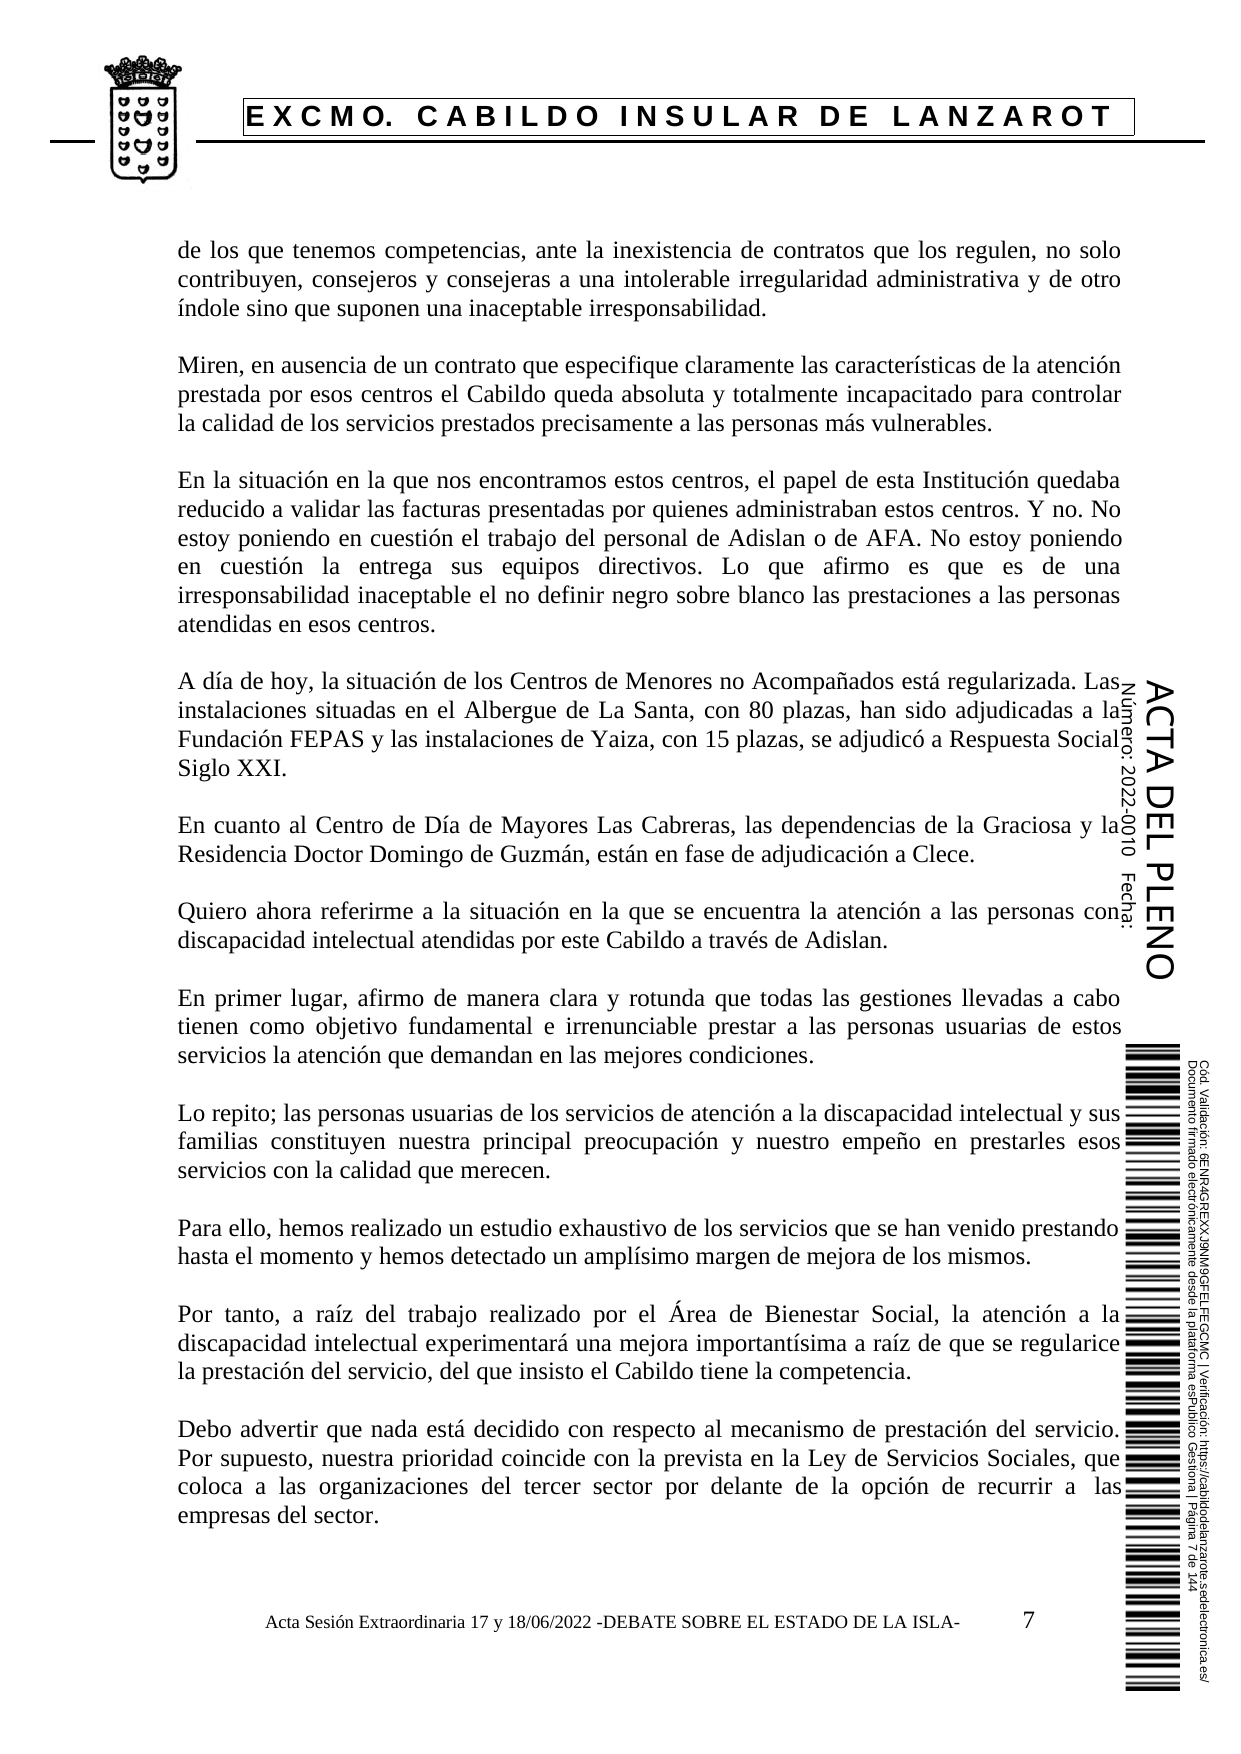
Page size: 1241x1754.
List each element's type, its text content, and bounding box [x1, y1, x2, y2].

text Para ello, hemos realizado un estudio exhaustivo de los servicios que se han venido prestando hasta el momento y hemos detectado un amplísimo margen de mejora de los mismos. [177, 1213, 1121, 1270]
text Acta Sesión Extraordinaria 17 y 18/06/2022 -DEBATE SOBRE EL ESTADO DE LA ISLA- 7 [265, 1605, 1125, 1634]
text En primer lugar, afirmo de manera clara y rotunda que todas las gestiones llevadas a cabo tienen como objetivo fundamental e irrenunciable prestar a las personas usuarias de estos servicios la atención que demandan en las mejores condiciones. [177, 983, 1122, 1069]
text Por tanto, a raíz del trabajo realizado por el Área de Bienestar Social, la atención a la discapacidad intelectual experimentará una mejora importantísima a raíz de que se regularice la prestación del servicio, del que insisto el Cabildo tiene la competencia. [177, 1299, 1122, 1385]
picture [1125, 1044, 1180, 1691]
text ACTA DEL PLENO [1140, 681, 1183, 1026]
text Lo repito; las personas usuarias de los servicios de atención a la discapacidad intelectual y sus familias constituyen nuestra principal preocupación y nuestro empeño en prestarles esos servicios con la calidad que merecen. [177, 1098, 1121, 1184]
text En la situación en la que nos encontramos estos centros, el papel de esta Institución quedaba reducido a validar las facturas presentadas por quienes administraban estos centros. Y no. No estoy poniendo en cuestión el trabajo del personal de Adislan o de AFA. No estoy poniendo en cuestión la entrega sus equipos directivos. Lo que afirmo es que es de una irresponsabilidad inaceptable el no definir negro sobre blanco las prestaciones a las personas atendidas en esos centros. [177, 465, 1122, 638]
text Cód. Validación: 6ENR4GREXXJ9NM9GFELFEGCMC | Verificación: https://cabildodelanzarote.sedelectronica.es/ Documento firmado electrónicamente desde la plataforma esPublico Gestiona | Página 7 de 144 [1186, 1060, 1211, 1693]
picture [95, 39, 196, 193]
text Debo advertir que nada está decidido con respecto al mecanismo de prestación del servicio. Por supuesto, nuestra prioridad coincide con la prevista en la Ley de Servicios Sociales, que coloca a las organizaciones del tercer sector por delante de la opción de recurrir a las empresas del sector. [177, 1414, 1122, 1529]
text Quiero ahora referirme a la situación en la que se encuentra la atención a las personas con discapacidad intelectual atendidas por este Cabildo a través de Adislan. [177, 896, 1122, 954]
text Número: 2022-0010 Fecha: 04/11/2022 [1117, 683, 1140, 1026]
text de los que tenemos competencias, ante la inexistencia de contratos que los regulen, no solo contribuyen, consejeros y consejeras a una intolerable irregularidad administrativa y de otro índole sino que suponen una inaceptable irresponsabilidad. [177, 235, 1122, 321]
text A día de hoy, la situación de los Centros de Menores no Acompañados está regularizada. Las instalaciones situadas en el Albergue de La Santa, con 80 plazas, han sido adjudicadas a la Fundación FEPAS y las instalaciones de Yaiza, con 15 plazas, se adjudicó a Respuesta Social Siglo XXI. [177, 666, 1122, 781]
text En cuanto al Centro de Día de Mayores Las Cabreras, las dependencias de la Graciosa y la Residencia Doctor Domingo de Guzmán, están en fase de adjudicación a Clece. [177, 810, 1121, 868]
text Miren, en ausencia de un contrato que especifique claramente las características de la atención prestada por esos centros el Cabildo queda absoluta y totalmente incapacitado para controlar la calidad de los servicios prestados precisamente a las personas más vulnerables. [177, 350, 1122, 436]
